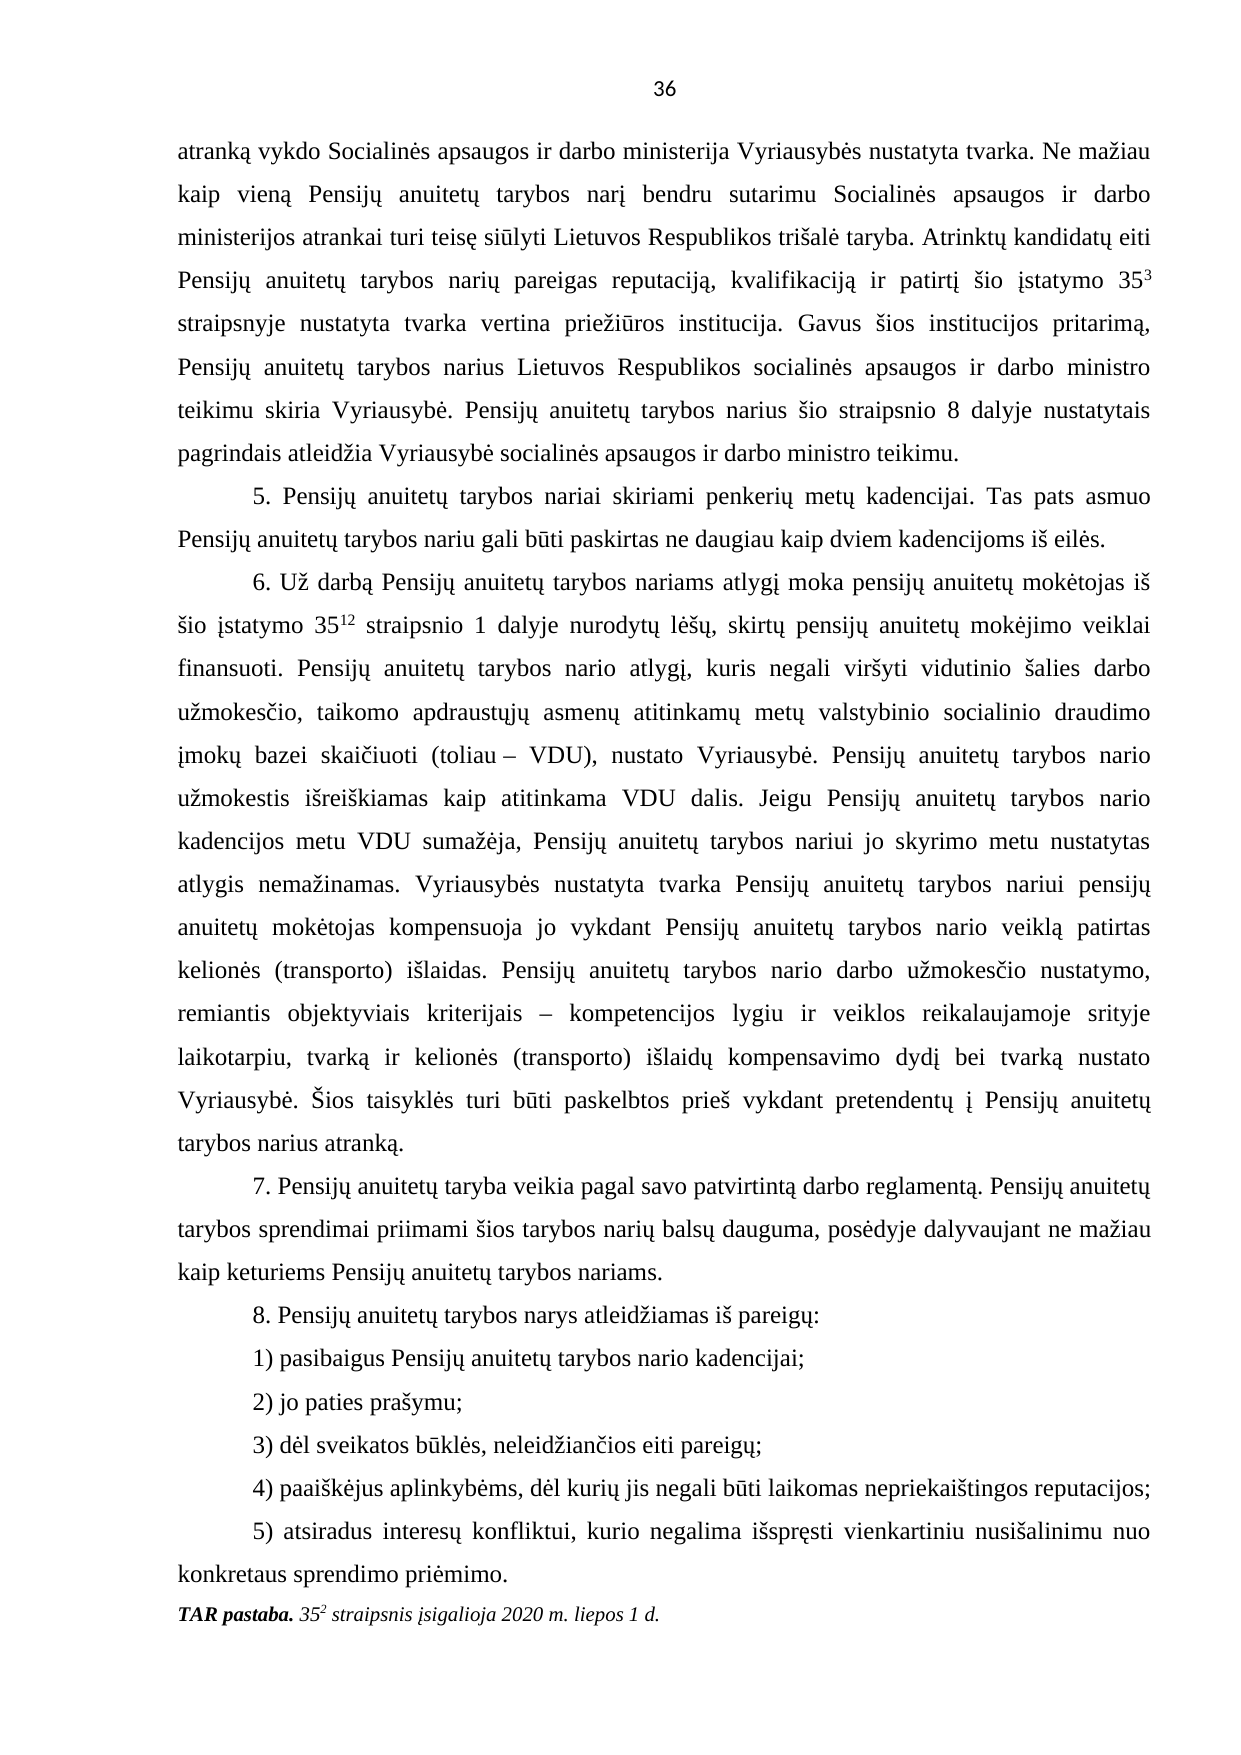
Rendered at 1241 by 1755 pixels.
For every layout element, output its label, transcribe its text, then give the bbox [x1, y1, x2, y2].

text atranką vykdo Socialinės apsaugos ir darbo ministerija Vyriausybės nustatyta tvarka. Ne mažiau kaip vieną Pensijų anuitetų tarybos narį bendru sutarimu Socialinės apsaugos ir darbo ministerijos atrankai turi teisę siūlyti Lietuvos Respublikos trišalė taryba. Atrinktų kandidatų eiti Pensijų anuitetų tarybos narių pareigas reputaciją, kvalifikaciją ir patirtį šio įstatymo 353 straipsnyje nustatyta tvarka vertina priežiūros institucija. Gavus šios institucijos pritarimą, Pensijų anuitetų tarybos narius Lietuvos Respublikos socialinės apsaugos ir darbo ministro teikimu skiria Vyriausybė. Pensijų anuitetų tarybos narius šio straipsnio 8 dalyje nustatytais pagrindais atleidžia Vyriausybė socialinės apsaugos ir darbo ministro teikimu. [177, 136, 1152, 467]
text 7. Pensijų anuitetų taryba veikia pagal savo patvirtintą darbo reglamentą. Pensijų anuitetų tarybos sprendimai priimami šios tarybos narių balsų dauguma, posėdyje dalyvaujant ne mažiau kaip keturiems Pensijų anuitetų tarybos nariams. [177, 1171, 1152, 1286]
text 2) jo paties prašymu; [177, 1387, 1152, 1415]
text 5) atsiradus interesų konfliktui, kurio negalima išspręsti vienkartiniu nusišalinimu nuo konkretaus sprendimo priėmimo. [177, 1516, 1152, 1588]
text 5. Pensijų anuitetų tarybos nariai skiriami penkerių metų kadencijai. Tas pats asmuo Pensijų anuitetų tarybos nariu gali būti paskirtas ne daugiau kaip dviem kadencijoms iš eilės. [177, 481, 1152, 553]
text 3) dėl sveikatos būklės, neleidžiančios eiti pareigų; [177, 1430, 1152, 1458]
text TAR pastaba. 352 straipsnis įsigalioja 2020 m. liepos 1 d. [177, 1602, 1152, 1626]
text 8. Pensijų anuitetų tarybos narys atleidžiamas iš pareigų: [177, 1300, 1152, 1329]
text 1) pasibaigus Pensijų anuitetų tarybos nario kadencijai; [177, 1343, 1152, 1372]
text 6. Už darbą Pensijų anuitetų tarybos nariams atlygį moka pensijų anuitetų mokėtojas iš šio įstatymo 3512 straipsnio 1 dalyje nurodytų lėšų, skirtų pensijų anuitetų mokėjimo veiklai finansuoti. Pensijų anuitetų tarybos nario atlygį, kuris negali viršyti vidutinio šalies darbo užmokesčio, taikomo apdraustųjų asmenų atitinkamų metų valstybinio socialinio draudimo įmokų bazei skaičiuoti (toliau – VDU), nustato Vyriausybė. Pensijų anuitetų tarybos nario užmokestis išreiškiamas kaip atitinkama VDU dalis. Jeigu Pensijų anuitetų tarybos nario kadencijos metu VDU sumažėja, Pensijų anuitetų tarybos nariui jo skyrimo metu nustatytas atlygis nemažinamas. Vyriausybės nustatyta tvarka Pensijų anuitetų tarybos nariui pensijų anuitetų mokėtojas kompensuoja jo vykdant Pensijų anuitetų tarybos nario veiklą patirtas kelionės (transporto) išlaidas. Pensijų anuitetų tarybos nario darbo užmokesčio nustatymo, remiantis objektyviais kriterijais – kompetencijos lygiu ir veiklos reikalaujamoje srityje laikotarpiu, tvarką ir kelionės (transporto) išlaidų kompensavimo dydį bei tvarką nustato Vyriausybė. Šios taisyklės turi būti paskelbtos prieš vykdant pretendentų į Pensijų anuitetų tarybos narius atranką. [177, 567, 1152, 1157]
text 4) paaiškėjus aplinkybėms, dėl kurių jis negali būti laikomas nepriekaištingos reputacijos; [177, 1473, 1152, 1502]
